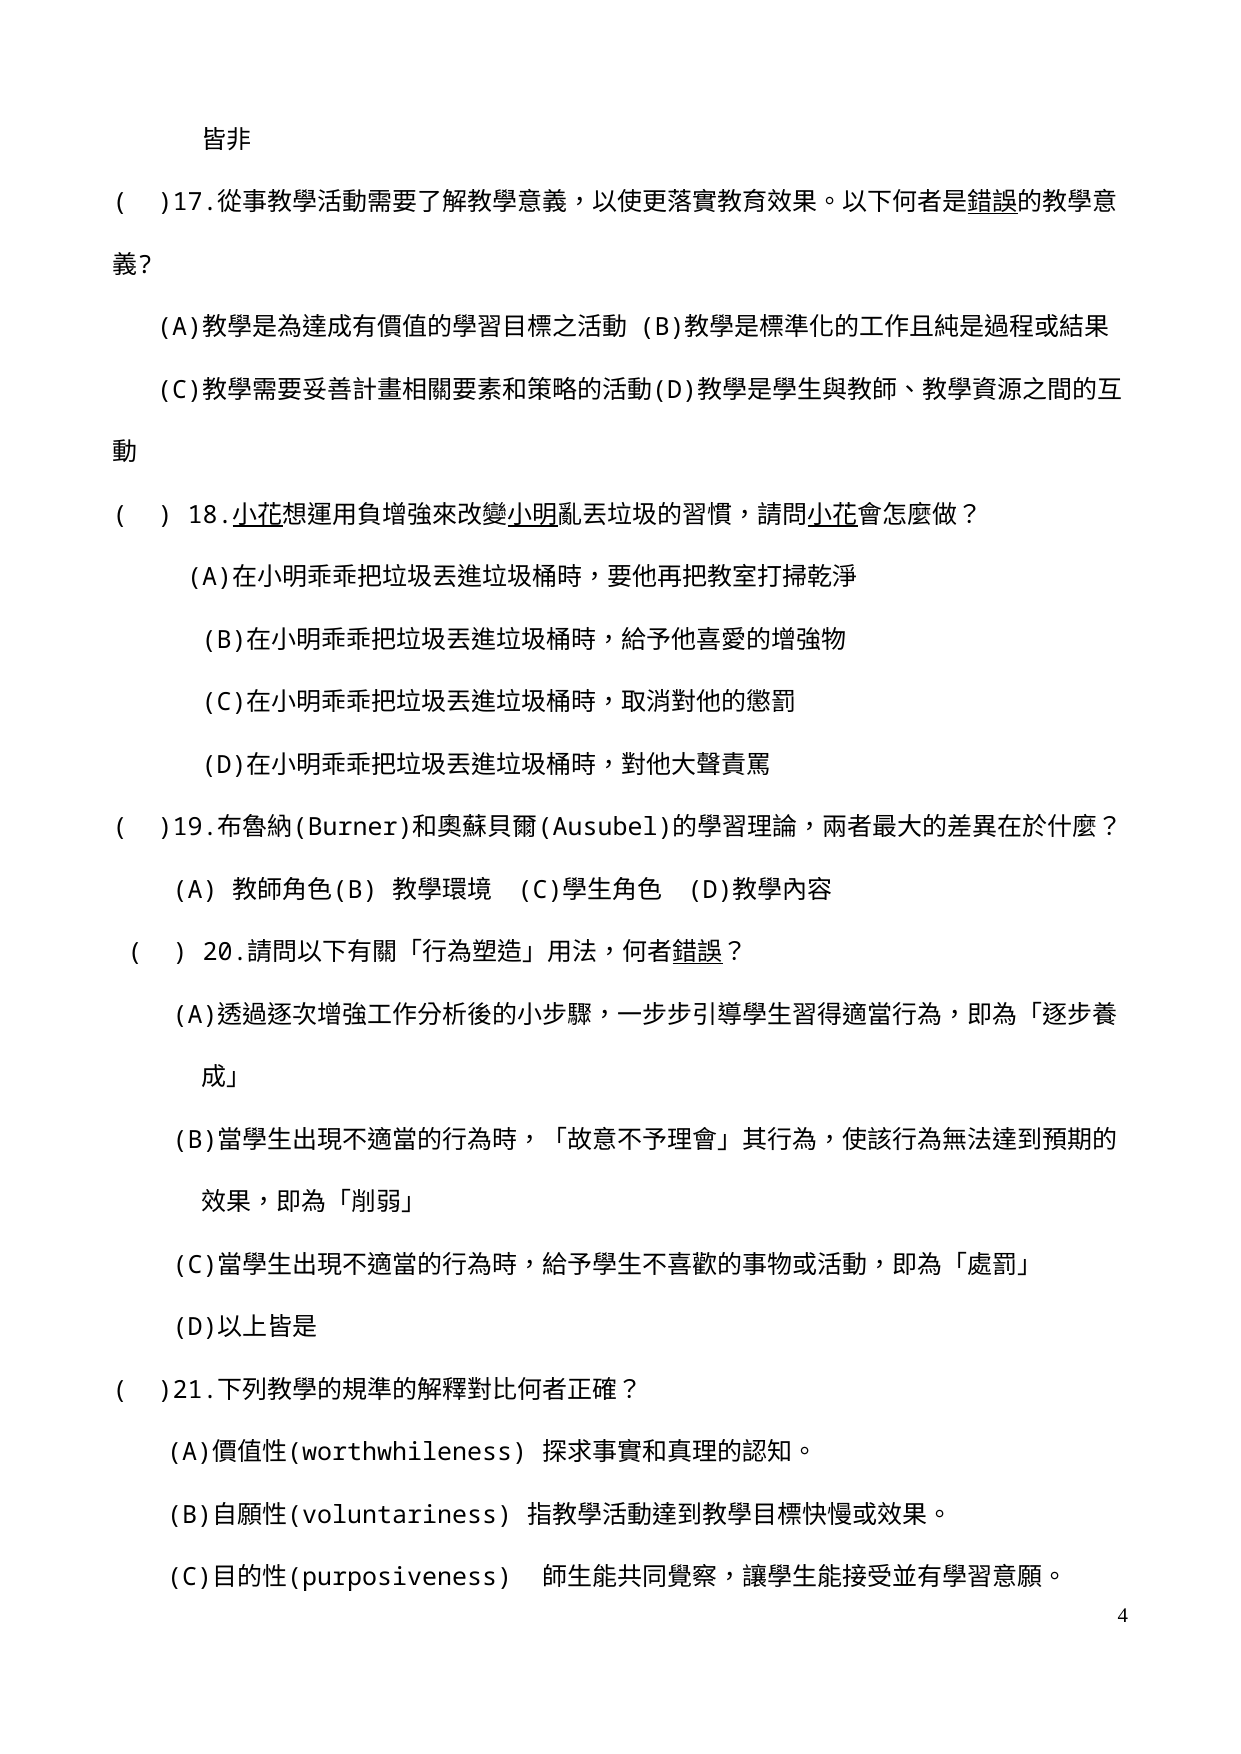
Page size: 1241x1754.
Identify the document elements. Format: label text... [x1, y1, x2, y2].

text (B)在小明乖乖把垃圾丟進垃圾桶時，給予他喜愛的增強物 [156, 596, 1128, 658]
text 皆非 [112, 96, 1128, 158]
text ( )21.下列教學的規準的解釋對比何者正確？ [112, 1346, 1128, 1408]
text (C)目的性(purposiveness) 師生能共同覺察，讓學生能接受並有學習意願。 [142, 1533, 1128, 1596]
text (A)教學是為達成有價值的學習目標之活動 (B)教學是標準化的工作且純是過程或結果 [112, 283, 1128, 346]
text (A)透過逐次增強工作分析後的小步驟，一步步引導學生習得適當行為，即為「逐步養成」 [112, 971, 1128, 1096]
text (D)以上皆是 [112, 1283, 1128, 1346]
text ( )19.布魯納(Burner)和奧蘇貝爾(Ausubel)的學習理論，兩者最大的差異在於什麼？ [112, 783, 1128, 846]
text ( )17.從事教學活動需要了解教學意義，以使更落實教育效果。以下何者是錯誤的教學意義? [112, 158, 1128, 283]
text (C)教學需要妥善計畫相關要素和策略的活動(D)教學是學生與教師、教學資源之間的互動 [112, 346, 1128, 471]
text (D)在小明乖乖把垃圾丟進垃圾桶時，對他大聲責罵 [156, 721, 1128, 783]
text (C)在小明乖乖把垃圾丟進垃圾桶時，取消對他的懲罰 [156, 658, 1128, 721]
text (B)當學生出現不適當的行為時，「故意不予理會」其行為，使該行為無法達到預期的效果，即為「削弱」 [112, 1096, 1128, 1221]
text (A) 教師角色(B) 教學環境 (C)學生角色 (D)教學內容 [112, 846, 1128, 908]
text (A)在小明乖乖把垃圾丟進垃圾桶時，要他再把教室打掃乾淨 [157, 533, 1128, 596]
text (C)當學生出現不適當的行為時，給予學生不喜歡的事物或活動，即為「處罰」 [112, 1221, 1128, 1283]
text (B)自願性(voluntariness) 指教學活動達到教學目標快慢或效果。 [142, 1471, 1128, 1533]
text (A)價值性(worthwhileness) 探求事實和真理的認知。 [142, 1408, 1128, 1471]
text ( ) 20.請問以下有關「行為塑造」用法，何者錯誤？ [112, 908, 1128, 971]
text ( ) 18.小花想運用負增強來改變小明亂丟垃圾的習慣，請問小花會怎麼做？ [112, 471, 1128, 533]
